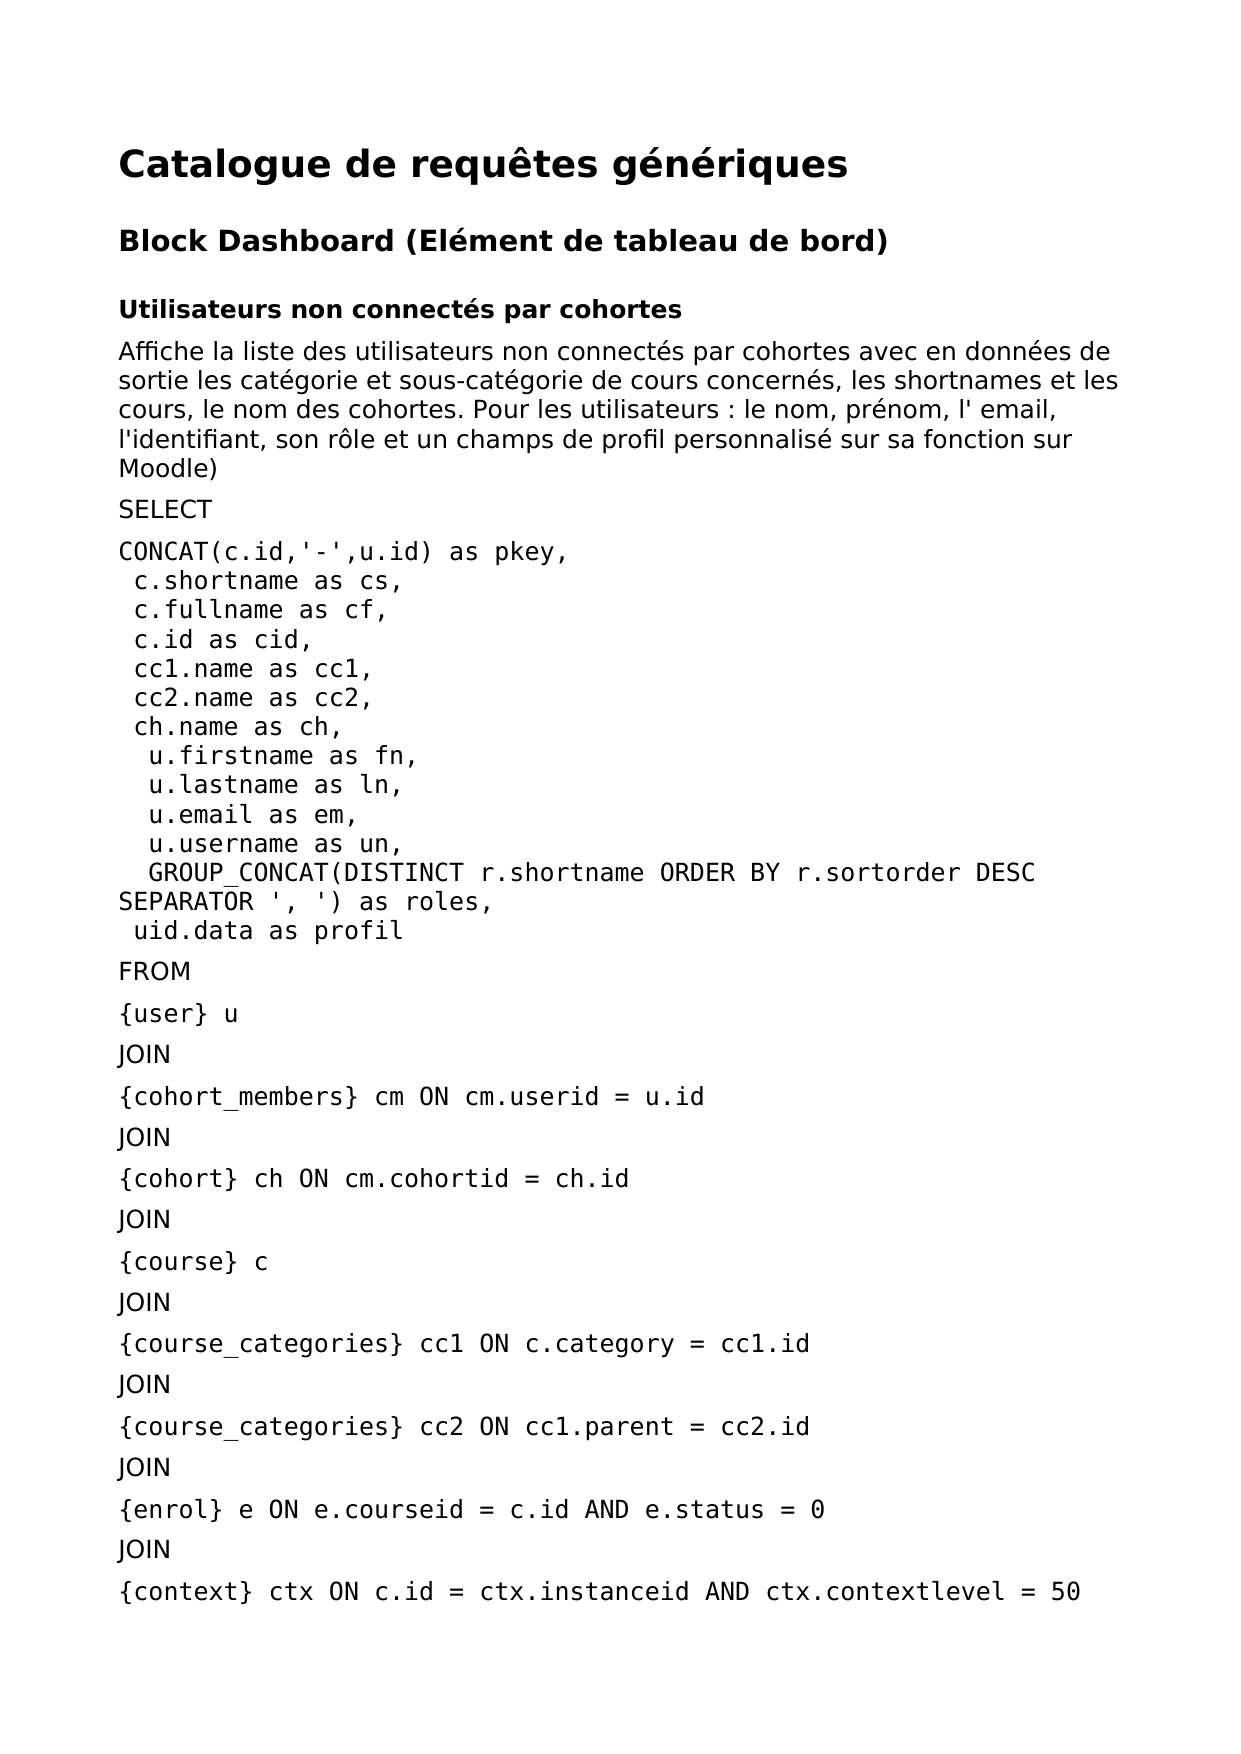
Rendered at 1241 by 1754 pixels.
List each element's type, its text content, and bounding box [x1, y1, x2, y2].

text {course_categories} cc1 ON c.category = cc1.id [118, 1329, 1122, 1359]
text {cohort} ch ON cm.cohortid = ch.id [118, 1164, 1122, 1193]
text JOIN [118, 1371, 1122, 1400]
text CONCAT(c.id,'-',u.id) as pkey, c.shortname as cs, c.fullname as cf, c.id as cid, cc1.name as cc1, cc2.name as cc2, ch.name as ch, u.firstname as fn, u.lastname as ln, u.email as em, u.username as un, GROUP_CONCAT(DISTINCT r.shortname ORDER BY r.sortorder DESC SEPARATOR ', ') as roles, uid.data as profil [118, 537, 1122, 946]
text FROM [118, 957, 1122, 987]
text JOIN [118, 1288, 1122, 1317]
subtitle Block Dashboard (Elément de tableau de bord) [118, 224, 1122, 258]
text {course_categories} cc2 ON cc1.parent = cc2.id [118, 1412, 1122, 1441]
text SELECT [118, 496, 1122, 525]
text {cohort_members} cm ON cm.userid = u.id [118, 1082, 1122, 1111]
text {context} ctx ON c.id = ctx.instanceid AND ctx.contextlevel = 50 [118, 1577, 1122, 1607]
text JOIN [118, 1205, 1122, 1234]
text {enrol} e ON e.courseid = c.id AND e.status = 0 [118, 1495, 1122, 1524]
text {course} c [118, 1247, 1122, 1276]
text JOIN [118, 1453, 1122, 1482]
text JOIN [118, 1123, 1122, 1152]
text {user} u [118, 999, 1122, 1028]
subtitle Utilisateurs non connectés par cohortes [118, 296, 1122, 325]
text JOIN [118, 1536, 1122, 1565]
text JOIN [118, 1040, 1122, 1069]
subtitle Catalogue de requêtes génériques [118, 143, 1122, 187]
text Affiche la liste des utilisateurs non connectés par cohortes avec en données de sortie les catégorie et sous-catégorie de cours concernés, les shortnames et les cours, le nom des cohortes. Pour les utilisateurs : le nom, prénom, l' email, l'identifiant, son rôle et un champs de profil personnalisé sur sa fonction sur Moodle) [118, 337, 1122, 483]
